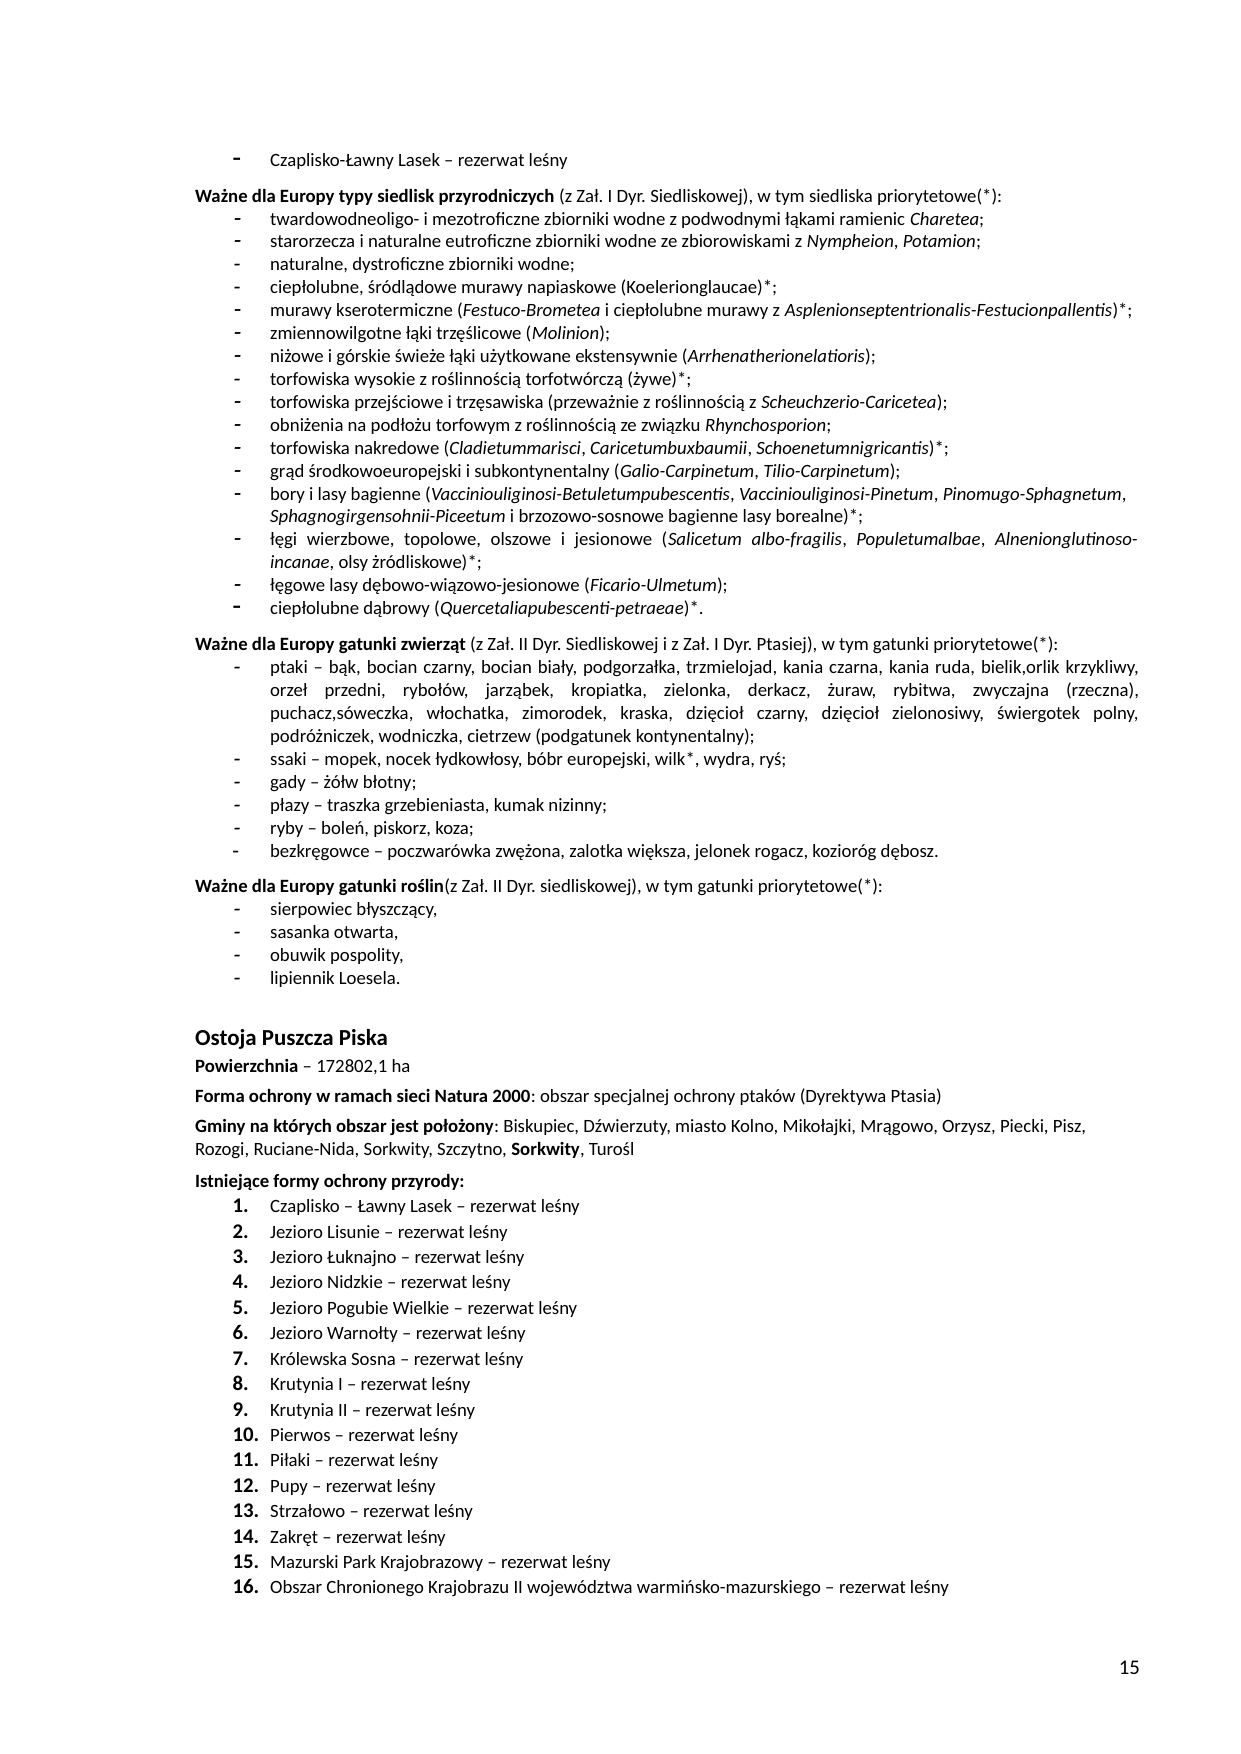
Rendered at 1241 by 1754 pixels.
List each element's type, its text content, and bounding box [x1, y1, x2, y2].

table_cell Ważne dla Europy gatunki roślin(z Zał. II Dyr. siedliskowej), w tym gatunki priorytetowe(*): sierpowiec błyszczący, sasanka otwarta, obuwik pospolity, lipiennik Loesela. [184, 868, 1151, 995]
table_cell Gminy na których obszar jest położony: Biskupiec, Dźwierzuty, miasto Kolno, Mikołajki, Mrągowo, Orzysz, Piecki, Pisz, Rozogi, Ruciane-Nida, Sorkwity, Szczytno, Sorkwity, Turośl [184, 1110, 1151, 1163]
text Ostoja Puszcza Piska [195, 1023, 1140, 1051]
table_cell Istniejące formy ochrony przyrody: Mazurski Park Krajobrazowy – rezerwat leśny Królewska Sosna – rezerwat leśny Zakręt – rezerwat leśny Krutynia I – rezerwat leśny Krutynia Dolna – rezerwat leśny Pierwos – rezerwat leśny Strzałowo – rezerwat leśny Jezioro Lisiny – rezerwat leśny Jezioro Warnołty – rezerwat leśny Pupy – rezerwat leśny Równina Kurpiowska i Dolina Dolnej Narwi – rezerwat leśny Piłaki – rezerwat leśny Jezioro Nidzkie – rezerwat leśny Jezioro Pogubie Wielkie – rezerwat leśny Czaplisko-Ławny Lasek – rezerwat leśny [184, 148, 1151, 178]
table_cell Ważne dla Europy gatunki zwierząt (z Zał. II Dyr. Siedliskowej i z Zał. I Dyr. Ptasiej), w tym gatunki priorytetowe(*): ptaki – bąk, bocian czarny, bocian biały, podgorzałka, trzmielojad, kania czarna, kania ruda, bielik,orlik krzykliwy, orzeł przedni, rybołów, jarząbek, kropiatka, zielonka, derkacz, żuraw, rybitwa, zwyczajna (rzeczna), puchacz,sóweczka, włochatka, zimorodek, kraska, dzięcioł czarny, dzięcioł zielonosiwy, świergotek polny, podróżniczek, wodniczka, cietrzew (podgatunek kontynentalny); ssaki – mopek, nocek łydkowłosy, bóbr europejski, wilk*, wydra, ryś; gady – żółw błotny; płazy – traszka grzebieniasta, kumak nizinny; ryby – boleń, piskorz, koza; bezkręgowce – poczwarówka zwężona, zalotka większa, jelonek rogacz, kozioróg dębosz. [184, 626, 1151, 868]
table_cell Forma ochrony w ramach sieci Natura 2000: obszar specjalnej ochrony ptaków (Dyrektywa Ptasia) [184, 1081, 1151, 1110]
table_header Powierzchnia – 172802,1 ha [184, 1051, 1151, 1081]
table_cell Istniejące formy ochrony przyrody: Czaplisko – Ławny Lasek – rezerwat leśny Jezioro Lisunie – rezerwat leśny Jezioro Łuknajno – rezerwat leśny Jezioro Nidzkie – rezerwat leśny Jezioro Pogubie Wielkie – rezerwat leśny Jezioro Warnołty – rezerwat leśny Królewska Sosna – rezerwat leśny Krutynia I – rezerwat leśny Krutynia II – rezerwat leśny Pierwos – rezerwat leśny Piłaki – rezerwat leśny Pupy – rezerwat leśny Strzałowo – rezerwat leśny Zakręt – rezerwat leśny Mazurski Park Krajobrazowy – rezerwat leśny Obszar Chronionego Krajobrazu II województwa warmińsko-mazurskiego – rezerwat leśny Równina Kurpiowska i Dolina Dolnej Narwi – rezerwat leśny [184, 1163, 1151, 1599]
table_cell Ważne dla Europy typy siedlisk przyrodniczych (z Zał. I Dyr. Siedliskowej), w tym siedliska priorytetowe(*): twardowodneoligo- i mezotroficzne zbiorniki wodne z podwodnymi łąkami ramienic Charetea; starorzecza i naturalne eutroficzne zbiorniki wodne ze zbiorowiskami z Nympheion, Potamion; naturalne, dystroficzne zbiorniki wodne; ciepłolubne, śródlądowe murawy napiaskowe (Koelerionglaucae)*; murawy kserotermiczne (Festuco-Brometea i ciepłolubne murawy z Asplenionseptentrionalis-Festucionpallentis)*; zmiennowilgotne łąki trzęślicowe (Molinion); niżowe i górskie świeże łąki użytkowane ekstensywnie (Arrhenatherionelatioris); torfowiska wysokie z roślinnością torfotwórczą (żywe)*; torfowiska przejściowe i trzęsawiska (przeważnie z roślinnością z Scheuchzerio-Caricetea); obniżenia na podłożu torfowym z roślinnością ze związku Rhynchosporion; torfowiska nakredowe (Cladietummarisci, Caricetumbuxbaumii, Schoenetumnigricantis)*; grąd środkowoeuropejski i subkontynentalny (Galio-Carpinetum, Tilio-Carpinetum); bory i lasy bagienne (Vacciniouliginosi-Betuletumpubescentis, Vacciniouliginosi-Pinetum, Pinomugo-Sphagnetum, Sphagnogirgensohnii-Piceetum i brzozowo-sosnowe bagienne lasy borealne)*; łęgi wierzbowe, topolowe, olszowe i jesionowe (Salicetum albo-fragilis, Populetumalbae, Alnenionglutinoso-incanae, olsy żródliskowe)*; łęgowe lasy dębowo-wiązowo-jesionowe (Ficario-Ulmetum); ciepłolubne dąbrowy (Quercetaliapubescenti-petraeae)*. [184, 178, 1151, 626]
